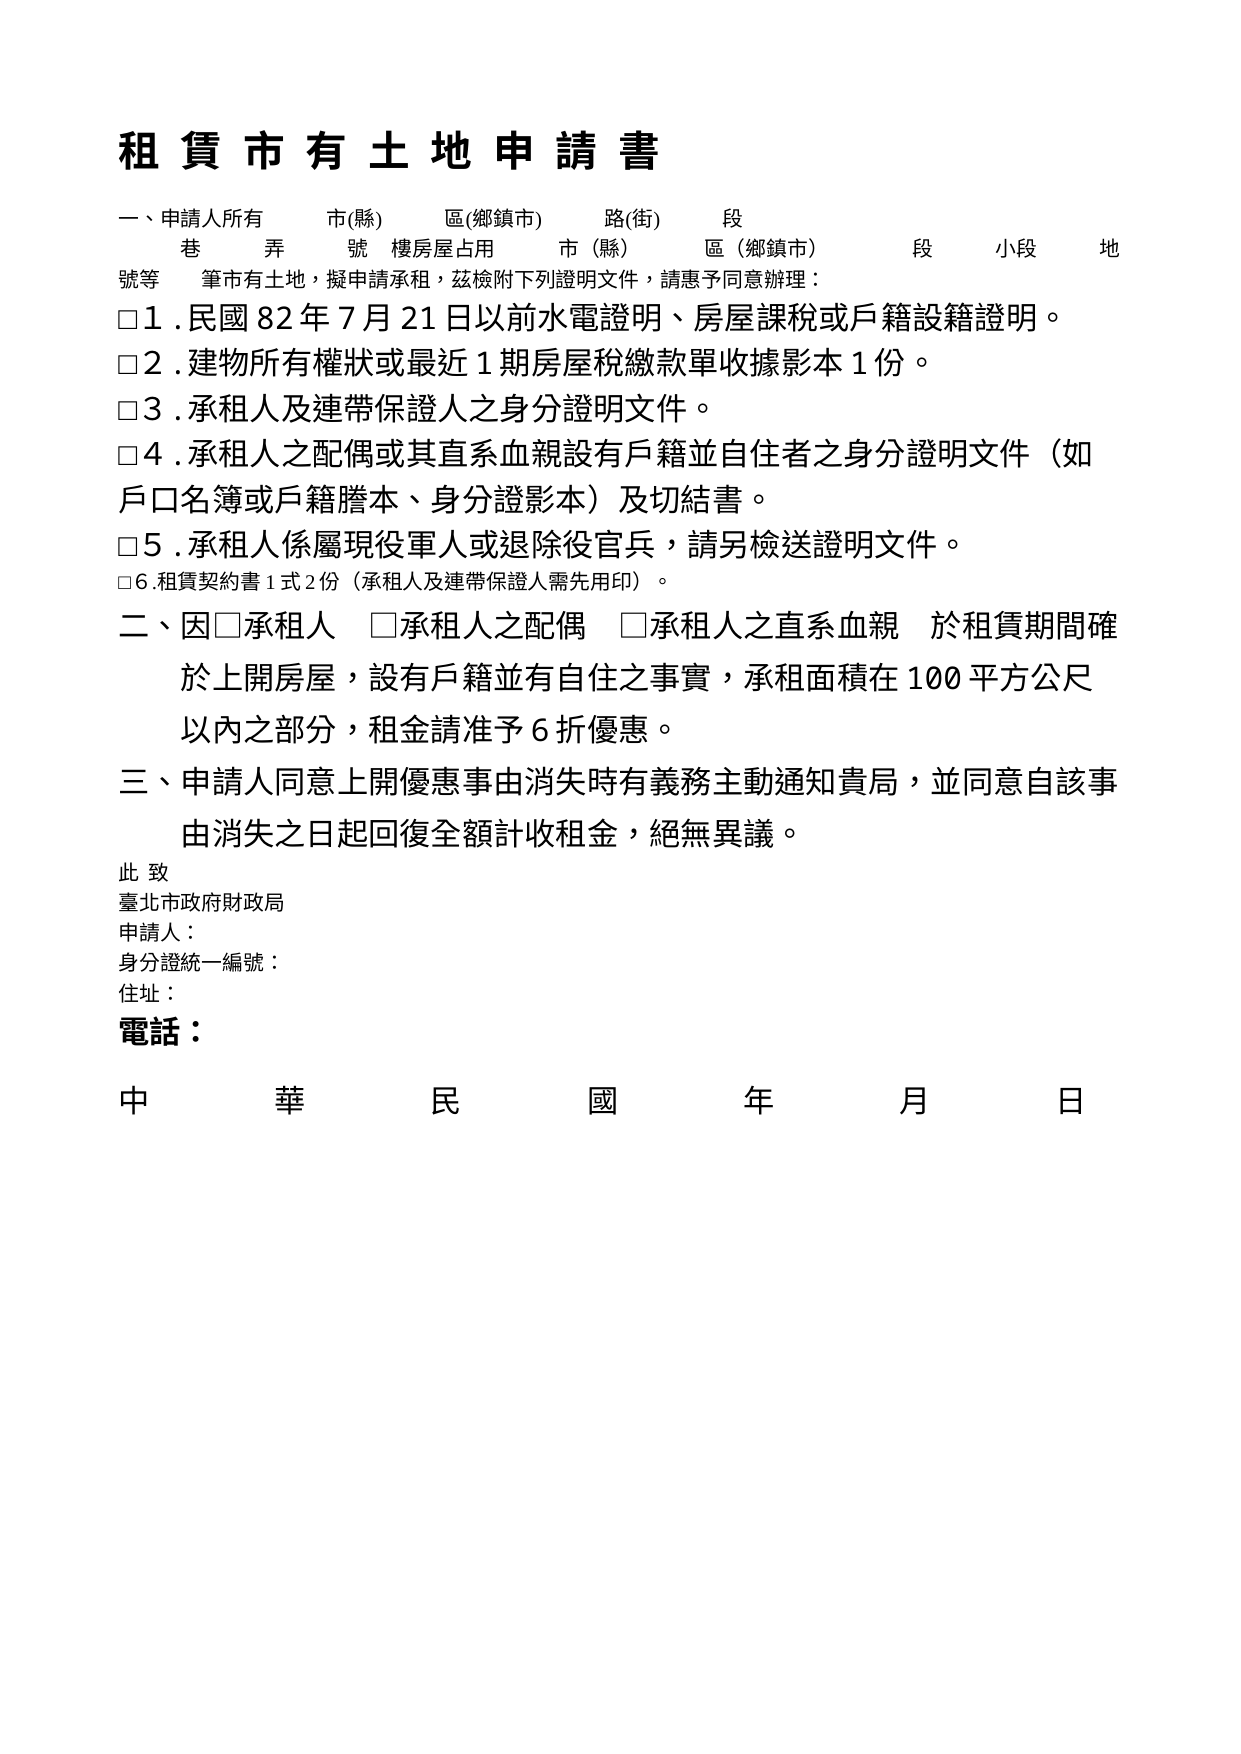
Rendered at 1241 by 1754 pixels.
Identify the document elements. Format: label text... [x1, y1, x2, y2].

text 住址： [118, 977, 1122, 1007]
text □３.承租人及連帶保證人之身分證明文件。 [118, 384, 1122, 429]
text □１.民國82年7月21日以前水電證明、房屋課稅或戶籍設籍證明。 [118, 293, 1122, 338]
text □４.承租人之配偶或其直系血親設有戶籍並自住者之身分證明文件（如戶口名簿或戶籍謄本、身分證影本）及切結書。 [118, 429, 1122, 520]
text 身分證統一編號： [118, 947, 1122, 977]
text 電話： [118, 1007, 1122, 1052]
text □２.建物所有權狀或最近1期房屋稅繳款單收據影本1份。 [118, 338, 1122, 384]
text 三、申請人同意上開優惠事由消失時有義務主動通知貴局，並同意自該事由消失之日起回復全額計收租金，絕無異議。 [118, 752, 1122, 856]
text 租 賃 市 有 土 地 申 請 書 [118, 118, 1122, 178]
text 二、因□承租人 □承租人之配偶 □承租人之直系血親 於租賃期間確於上開房屋，設有戶籍並有自住之事實，承租面積在100平方公尺以內之部分，租金請准予6折優惠。 [118, 596, 1122, 752]
text 臺北市政府財政局 [118, 886, 1122, 916]
text 巷 弄 號 樓房屋占用 市（縣） 區（鄉鎮市） 段 小段 地號等 筆市有土地，擬申請承租，茲檢附下列證明文件，請惠予同意辦理： [118, 233, 1122, 293]
text 此 致 [118, 856, 1122, 886]
text 中 華 民 國 年 月 日 [118, 1076, 1122, 1122]
text □５.承租人係屬現役軍人或退除役官兵，請另檢送證明文件。 [118, 520, 1122, 565]
text 申請人： [118, 916, 1122, 947]
text □６.租賃契約書1式2份（承租人及連帶保證人需先用印）。 [118, 565, 1122, 596]
text 一、申請人所有 市(縣) 區(鄉鎮市) 路(街) 段 [118, 202, 1122, 233]
